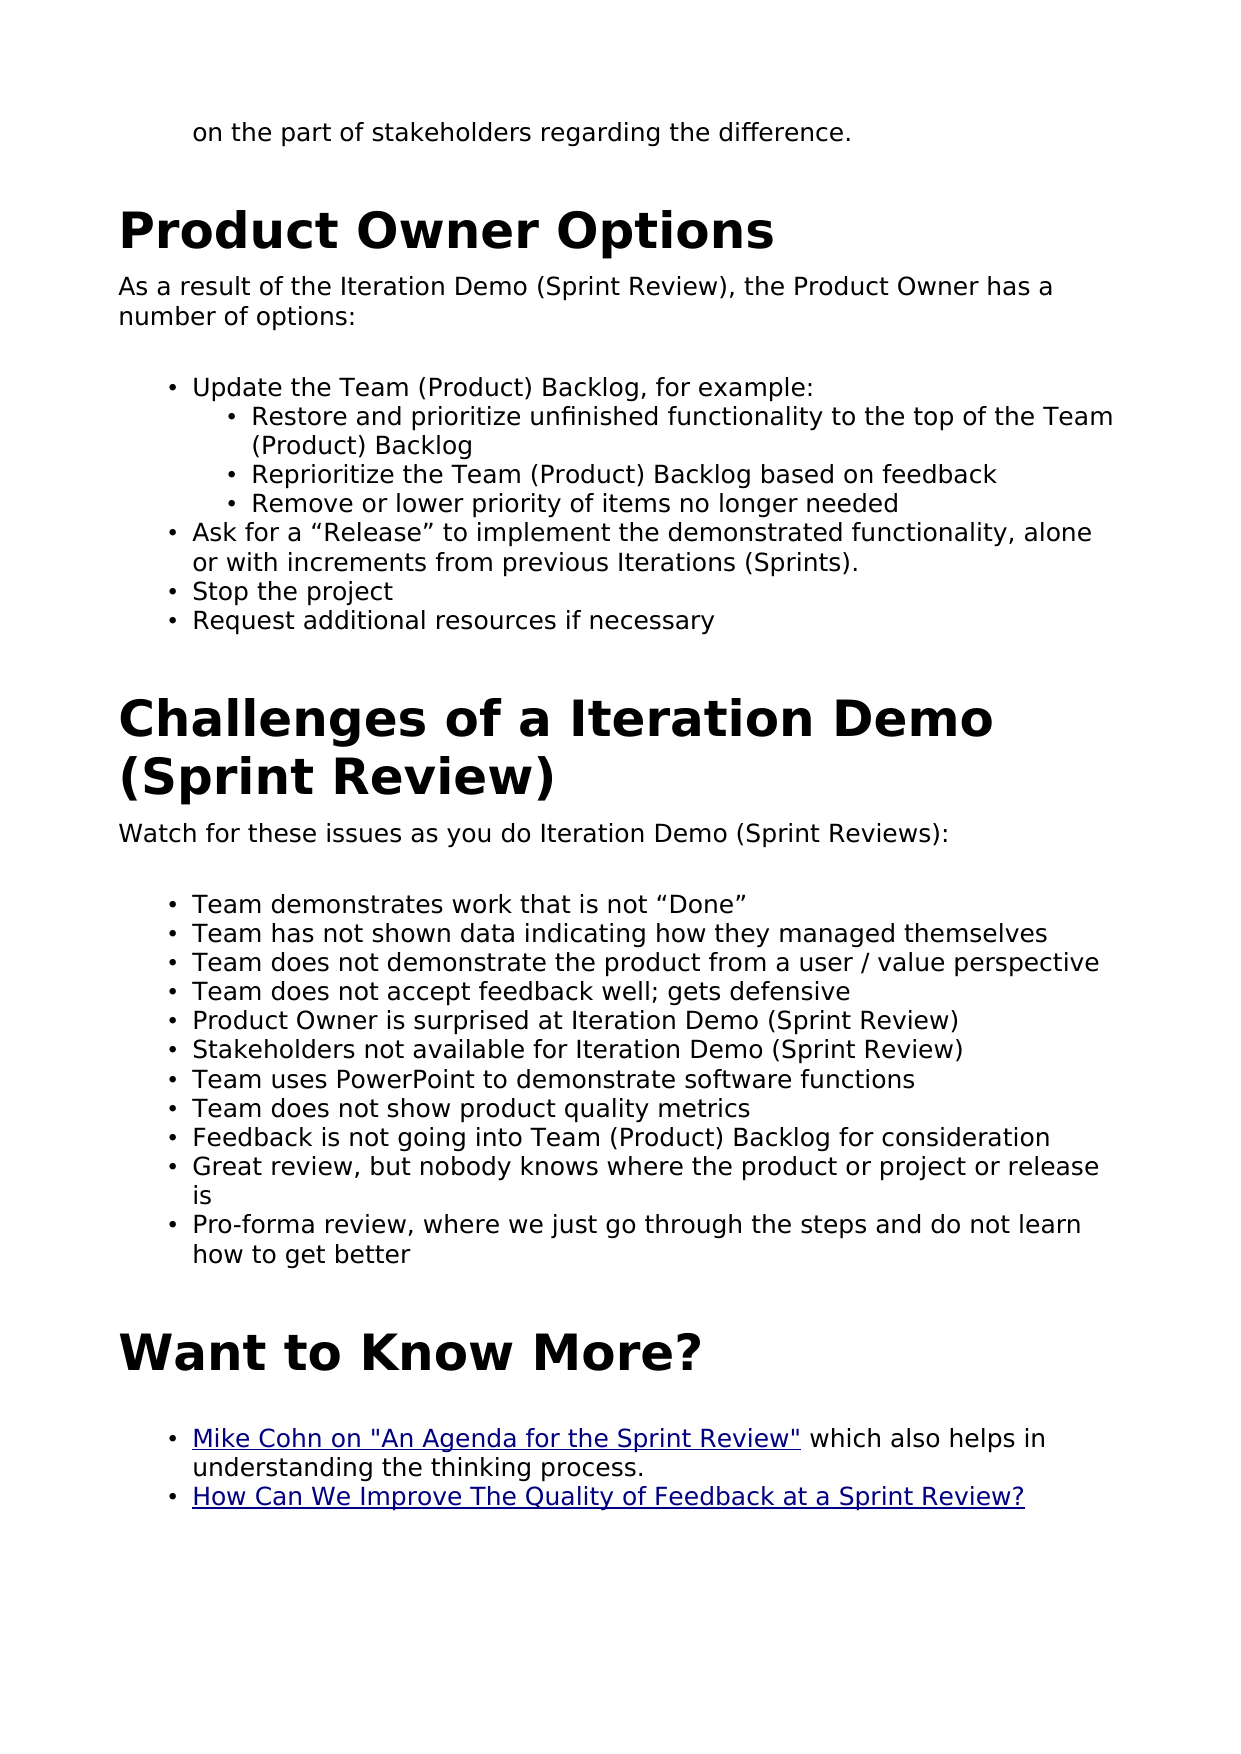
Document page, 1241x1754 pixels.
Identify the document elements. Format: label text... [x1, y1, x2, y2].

subtitle Product Owner Options [118, 202, 1122, 260]
list Pro-forma review, where we just go through the steps and do not learn how to get better [177, 1211, 1122, 1269]
list Team does not show product quality metrics [177, 1094, 1122, 1123]
list How Can We Improve The Quality of Feedback at a Sprint Review? [177, 1482, 1122, 1511]
subtitle Want to Know More? [118, 1323, 1122, 1382]
list Team uses PowerPoint to demonstrate software functions [177, 1065, 1122, 1094]
text As a result of the Iteration Demo (Sprint Review), the Product Owner has a number of options: [118, 272, 1122, 331]
list Team demonstrates work that is not “Done” [177, 890, 1122, 919]
list Reprioritize the Team (Product) Backlog based on feedback [236, 460, 1122, 489]
list Update the Team (Product) Backlog, for example: [177, 373, 1122, 402]
list Remove or lower priority of items no longer needed [236, 489, 1122, 519]
list Product Owner is surprised at Iteration Demo (Sprint Review) [177, 1007, 1122, 1036]
list Great review, but nobody knows where the product or project or release is [177, 1152, 1122, 1211]
list Team does not accept feedback well; gets defensive [177, 977, 1122, 1007]
subtitle Challenges of a Iteration Demo (Sprint Review) [118, 690, 1122, 806]
list on the part of stakeholders regarding the difference. [177, 118, 1122, 147]
list Stop the project [177, 577, 1122, 606]
text Watch for these issues as you do Iteration Demo (Sprint Reviews): [118, 819, 1122, 848]
list Feedback is not going into Team (Product) Backlog for consideration [177, 1123, 1122, 1152]
list Restore and prioritize unfinished functionality to the top of the Team (Product) Backlog [236, 402, 1122, 460]
list Team does not demonstrate the product from a user / value perspective [177, 948, 1122, 977]
list Team has not shown data indicating how they managed themselves [177, 919, 1122, 948]
list Mike Cohn on "An Agenda for the Sprint Review" which also helps in understanding the thinking process. [177, 1424, 1122, 1482]
list Request additional resources if necessary [177, 606, 1122, 635]
list Ask for a “Release” to implement the demonstrated functionality, alone or with increments from previous Iterations (Sprints). [177, 519, 1122, 577]
list Stakeholders not available for Iteration Demo (Sprint Review) [177, 1036, 1122, 1065]
